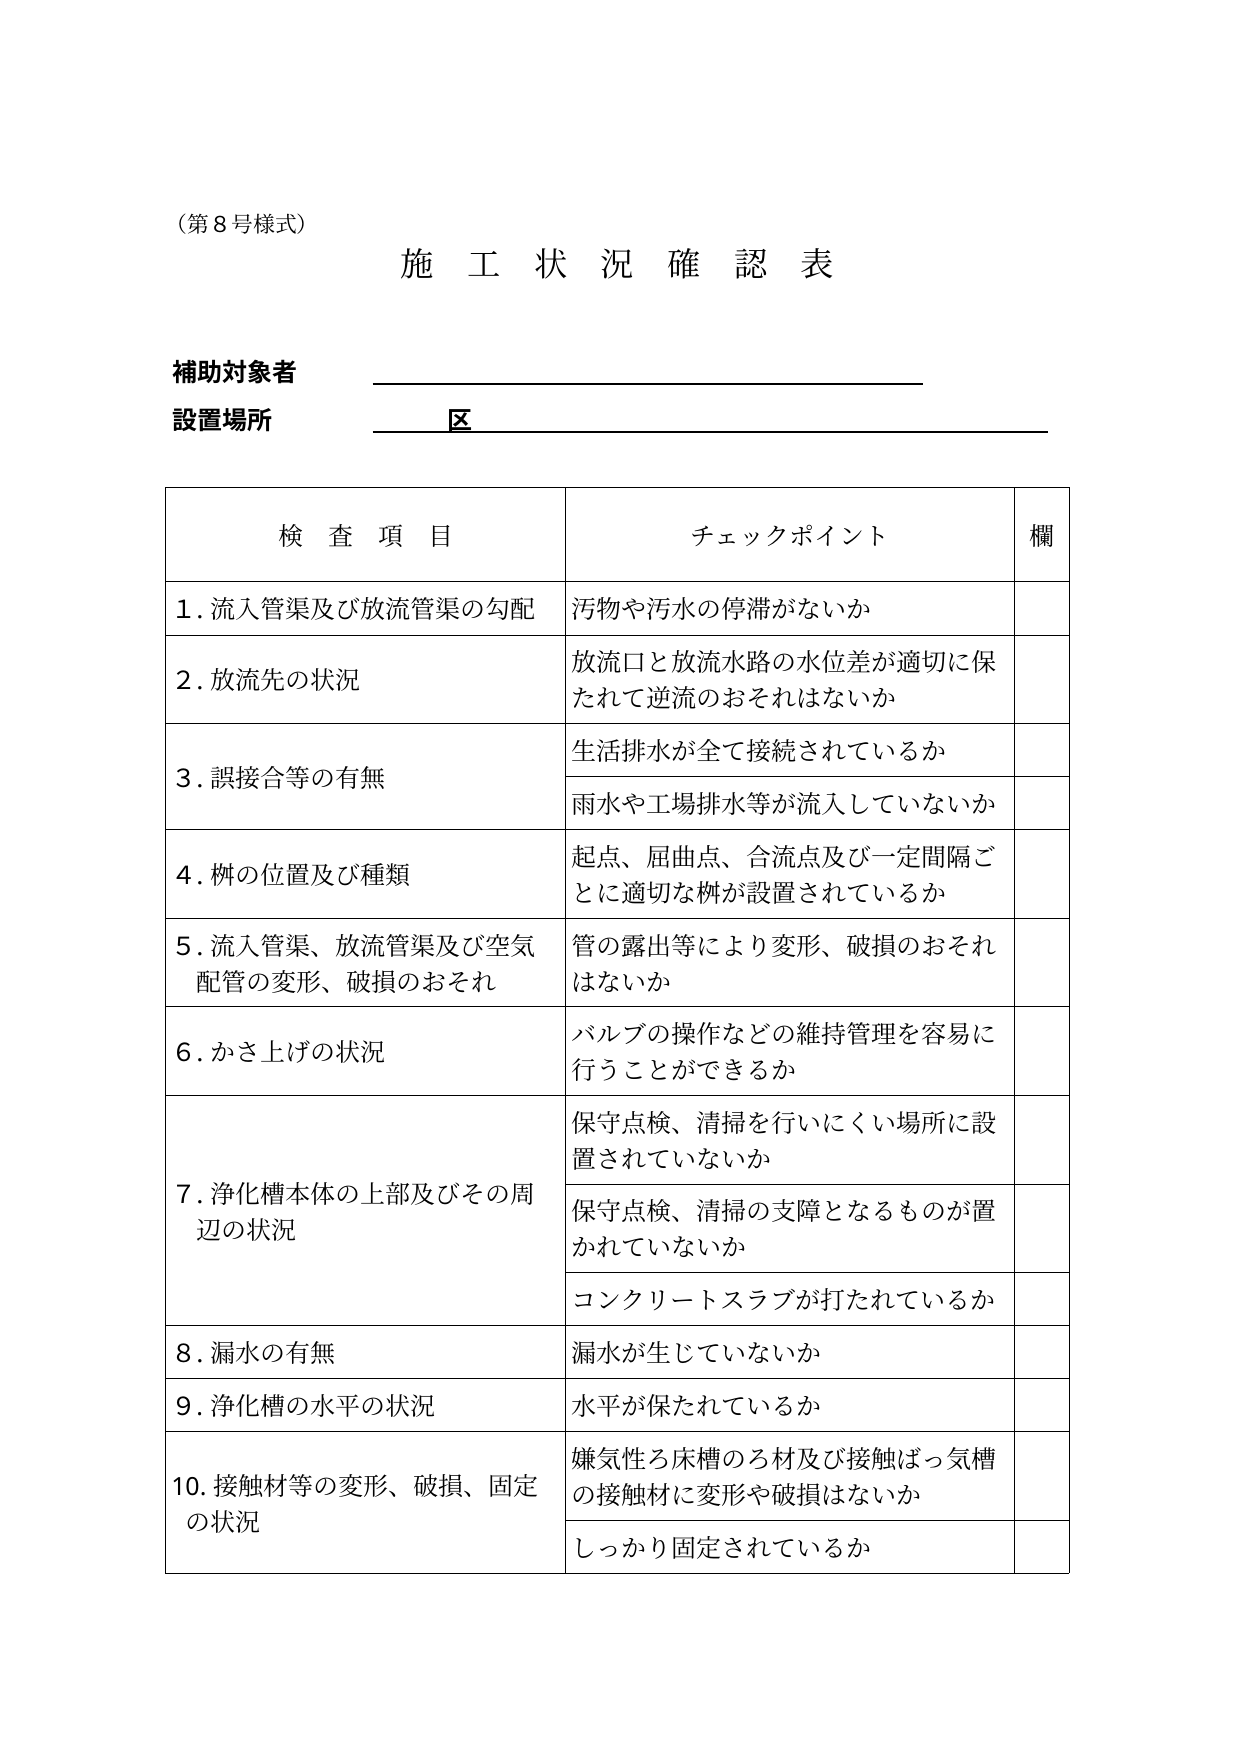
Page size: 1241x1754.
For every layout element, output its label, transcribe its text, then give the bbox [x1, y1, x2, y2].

table_cell ３. 誤接合等の有無 [166, 724, 565, 829]
table_cell [1015, 777, 1069, 829]
table_cell 雨水や工場排水等が流入していないか [566, 777, 1014, 829]
table_cell 水平が保たれているか [566, 1379, 1014, 1431]
table_cell ２. 放流先の状況 [166, 636, 565, 723]
table_cell [1015, 1096, 1069, 1183]
table_cell [1015, 1007, 1069, 1095]
table_cell 汚物や汚水の停滞がないか [566, 582, 1014, 634]
table_cell ９. 浄化槽の水平の状況 [166, 1379, 565, 1431]
table_cell バルブの操作などの維持管理を容易に行うことができるか [566, 1007, 1014, 1095]
table_cell ６. かさ上げの状況 [166, 1007, 565, 1095]
text 補助対象者 [165, 352, 1069, 388]
table_cell [1015, 919, 1069, 1006]
table_cell [1015, 1521, 1069, 1573]
table_cell 漏水が生じていないか [566, 1326, 1014, 1378]
table_cell [1015, 1185, 1069, 1272]
table_cell 10. 接触材等の変形、破損、固定 の状況 [166, 1432, 565, 1573]
table_cell コンクリートスラブが打たれているか [566, 1273, 1014, 1325]
table_header チェックポイント [566, 488, 1014, 581]
table_cell [1015, 1379, 1069, 1431]
table_cell [1015, 1273, 1069, 1325]
table_cell [1015, 1326, 1069, 1378]
table_cell １. 流入管渠及び放流管渠の勾配 [166, 582, 565, 634]
text 設置場所 区 [165, 400, 1069, 436]
table_cell [1015, 636, 1069, 723]
table_cell ７. 浄化槽本体の上部及びその周 辺の状況 [166, 1096, 565, 1325]
table_cell 生活排水が全て接続されているか [566, 724, 1014, 776]
table_cell しっかり固定されているか [566, 1521, 1014, 1573]
table_cell 保守点検、清掃を行いにくい場所に設置されていないか [566, 1096, 1014, 1183]
table_cell ５. 流入管渠、放流管渠及び空気 配管の変形、破損のおそれ [166, 919, 565, 1006]
table_cell 起点、屈曲点、合流点及び一定間隔ごとに適切な桝が設置されているか [566, 830, 1014, 918]
text 施 工 状 況 確 認 表 [165, 238, 1069, 286]
table_cell 保守点検、清掃の支障となるものが置かれていないか [566, 1185, 1014, 1272]
table_cell ８. 漏水の有無 [166, 1326, 565, 1378]
table_cell ４. 桝の位置及び種類 [166, 830, 565, 918]
table_cell [1015, 1432, 1069, 1520]
table_cell [1015, 582, 1069, 634]
text （第８号様式） [165, 207, 1069, 238]
table_header 欄 [1015, 488, 1069, 581]
table_cell 放流口と放流水路の水位差が適切に保たれて逆流のおそれはないか [566, 636, 1014, 723]
table_cell [1015, 724, 1069, 776]
table_cell 管の露出等により変形、破損のおそれはないか [566, 919, 1014, 1006]
table_cell [1015, 830, 1069, 918]
table_header 検 査 項 目 [166, 488, 565, 581]
table_cell 嫌気性ろ床槽のろ材及び接触ばっ気槽の接触材に変形や破損はないか [566, 1432, 1014, 1520]
